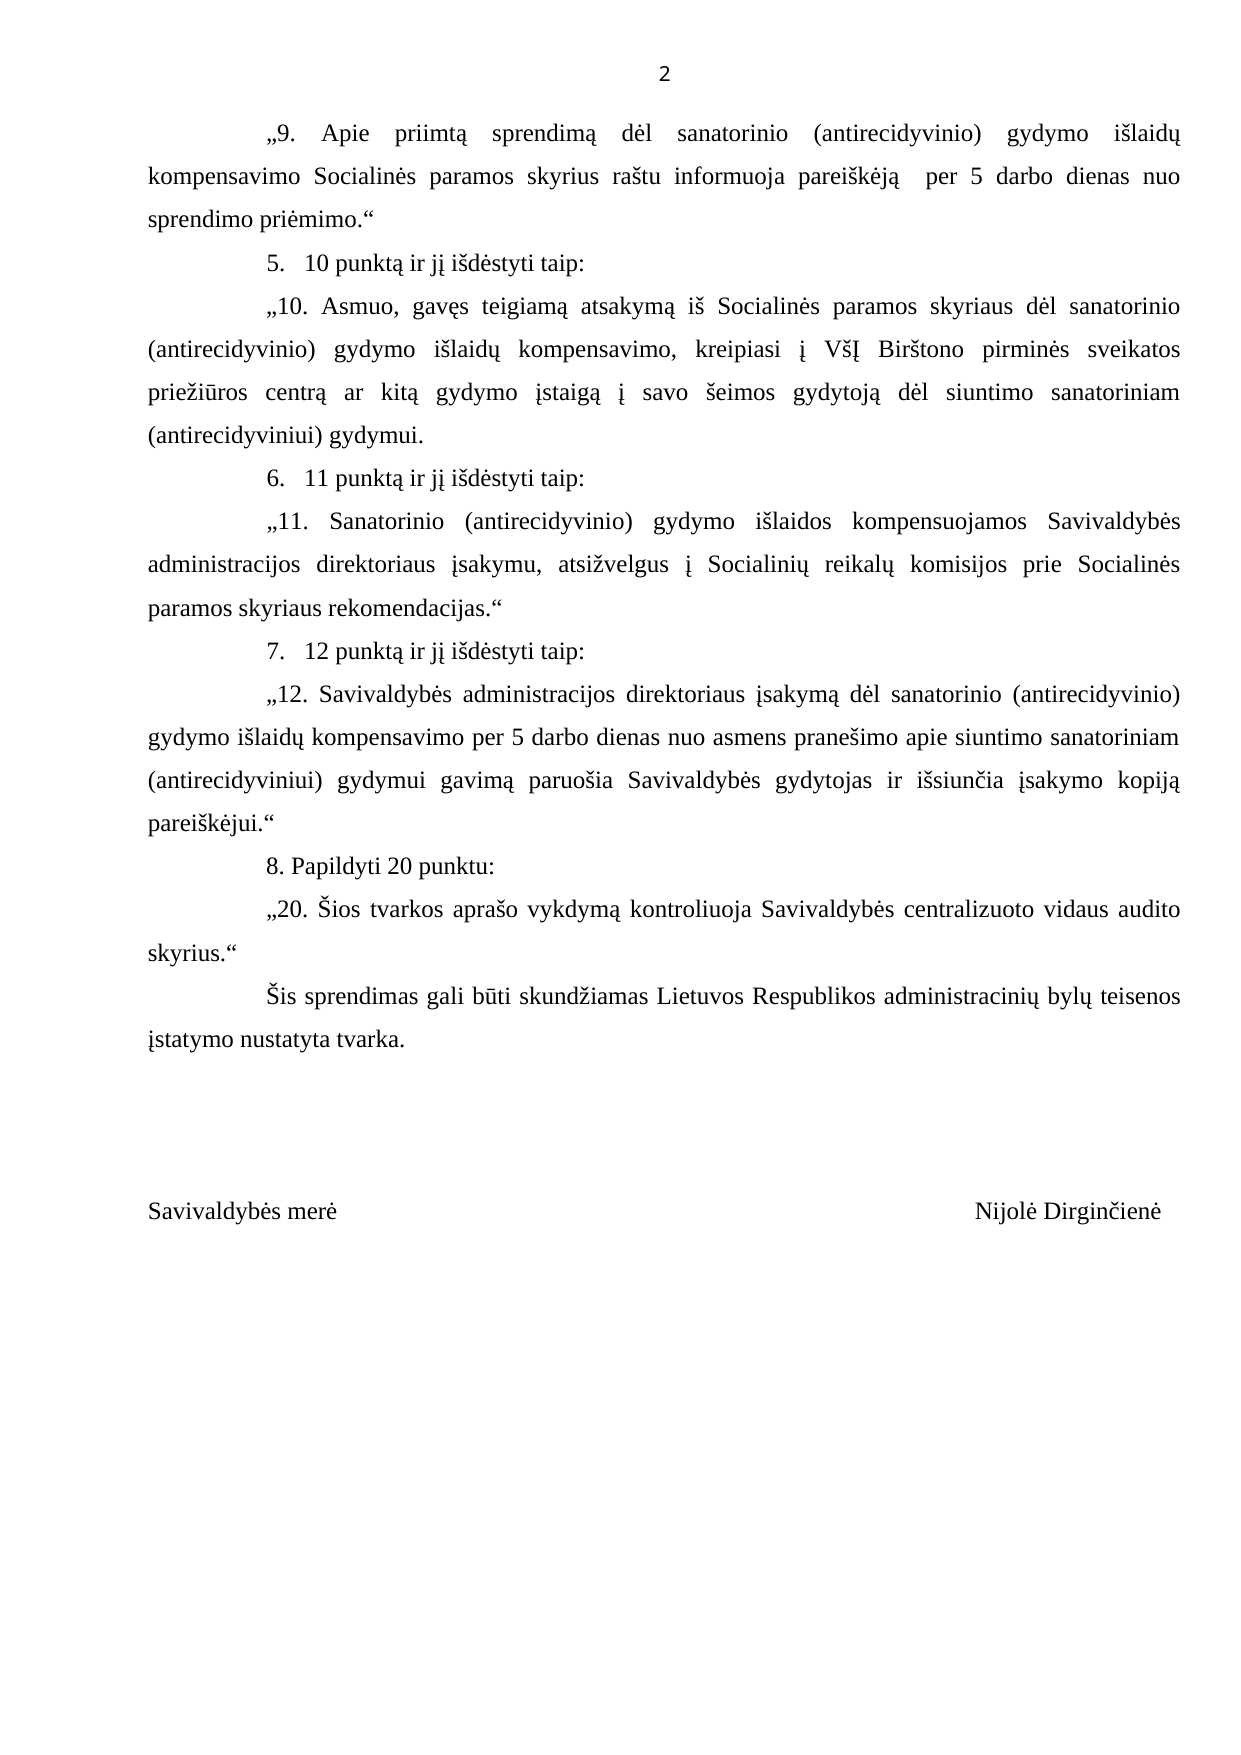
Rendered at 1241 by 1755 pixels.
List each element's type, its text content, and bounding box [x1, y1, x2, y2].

text 7. 12 punktą ir jį išdėstyti taip: [266, 636, 1181, 664]
text „11. Sanatorinio (antirecidyvinio) gydymo išlaidos kompensuojamos Savivaldybės administracijos direktoriaus įsakymu, atsižvelgus į Socialinių reikalų komisijos prie Socialinės paramos skyriaus rekomendacijas.“ [148, 506, 1181, 621]
text „20. Šios tvarkos aprašo vykdymą kontroliuoja Savivaldybės centralizuoto vidaus audito skyrius.“ [148, 894, 1181, 966]
text 6. 11 punktą ir jį išdėstyti taip: [266, 463, 1181, 492]
text 5. 10 punktą ir jį išdėstyti taip: [266, 248, 1181, 276]
text 8. Papildyti 20 punktu: [148, 851, 1181, 880]
text „9. Apie priimtą sprendimą dėl sanatorinio (antirecidyvinio) gydymo išlaidų kompensavimo Socialinės paramos skyrius raštu informuoja pareiškėją per 5 darbo dienas nuo sprendimo priėmimo.“ [148, 118, 1181, 233]
text „10. Asmuo, gavęs teigiamą atsakymą iš Socialinės paramos skyriaus dėl sanatorinio (antirecidyvinio) gydymo išlaidų kompensavimo, kreipiasi į VšĮ Birštono pirminės sveikatos priežiūros centrą ar kitą gydymo įstaigą į savo šeimos gydytoją dėl siuntimo sanatoriniam (antirecidyviniui) gydymui. [148, 291, 1181, 449]
text „12. Savivaldybės administracijos direktoriaus įsakymą dėl sanatorinio (antirecidyvinio) gydymo išlaidų kompensavimo per 5 darbo dienas nuo asmens pranešimo apie siuntimo sanatoriniam (antirecidyviniui) gydymui gavimą paruošia Savivaldybės gydytojas ir išsiunčia įsakymo kopiją pareiškėjui.“ [148, 679, 1181, 837]
text Savivaldybės merė Nijolė Dirginčienė [148, 1196, 1181, 1225]
text Šis sprendimas gali būti skundžiamas Lietuvos Respublikos administracinių bylų teisenos įstatymo nustatyta tvarka. [148, 981, 1181, 1053]
